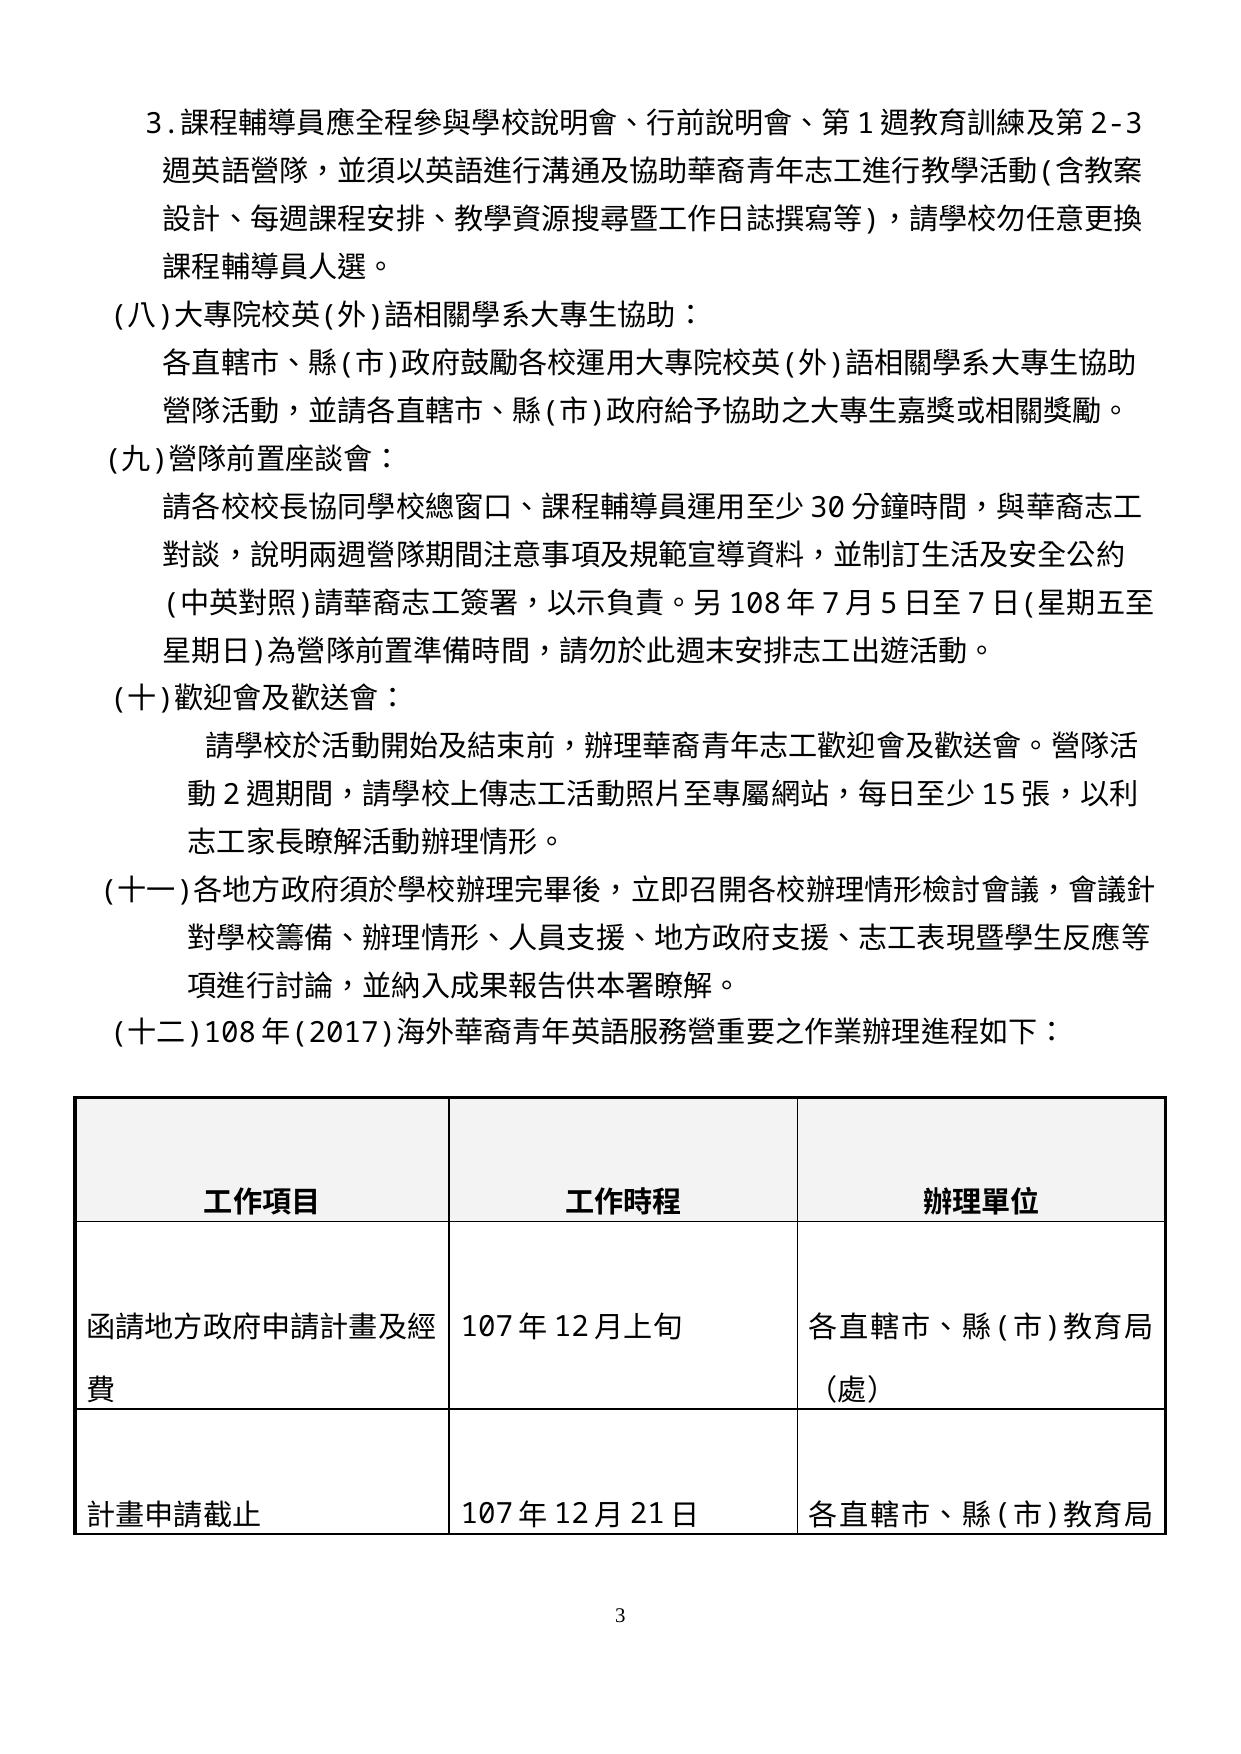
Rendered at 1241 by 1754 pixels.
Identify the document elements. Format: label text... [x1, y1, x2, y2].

text (九)營隊前置座談會： [75, 431, 1165, 479]
table_header 工作項目 [77, 1099, 448, 1221]
table_header 辦理單位 [798, 1099, 1164, 1221]
text 請各校校長協同學校總窗口、課程輔導員運用至少30分鐘時間，與華裔志工對談，說明兩週營隊期間注意事項及規範宣導資料，並制訂生活及安全公約(中英對照)請華裔志工簽署，以示負責。另108年7月5日至7日(星期五至星期日)為營隊前置準備時間，請勿於此週末安排志工出遊活動。 [162, 479, 1165, 671]
table_cell 各直轄市、縣(市)教育局 [798, 1410, 1164, 1533]
text (十二)108年(2017)海外華裔青年英語服務營重要之作業辦理進程如下： [75, 1006, 1165, 1052]
text (十一)各地方政府須於學校辦理完畢後，立即召開各校辦理情形檢討會議，會議針對學校籌備、辦理情形、人員支援、地方政府支援、志工表現暨學生反應等項進行討論，並納入成果報告供本署瞭解。 [100, 862, 1165, 1006]
table_cell 107年12月上旬 [450, 1222, 797, 1408]
text 請學校於活動開始及結束前，辦理華裔青年志工歡迎會及歡送會。營隊活動2週期間，請學校上傳志工活動照片至專屬網站，每日至少15張，以利志工家長瞭解活動辦理情形。 [100, 718, 1165, 862]
table_header 工作時程 [450, 1099, 797, 1221]
table_cell 各直轄市、縣(市)教育局（處） [798, 1222, 1164, 1408]
text (八)大專院校英(外)語相關學系大專生協助： [75, 287, 1165, 335]
text (十)歡迎會及歡送會： [75, 671, 1165, 718]
table_cell 函請地方政府申請計畫及經費 [77, 1222, 448, 1408]
table_cell 107年12月21日 [450, 1410, 797, 1533]
table_cell 計畫申請截止 [77, 1410, 448, 1533]
text 各直轄市、縣(市)政府鼓勵各校運用大專院校英(外)語相關學系大專生協助營隊活動，並請各直轄市、縣(市)政府給予協助之大專生嘉獎或相關獎勵。 [162, 335, 1165, 431]
text 3.課程輔導員應全程參與學校說明會、行前說明會、第1週教育訓練及第2-3週英語營隊，並須以英語進行溝通及協助華裔青年志工進行教學活動(含教案設計、每週課程安排、教學資源搜尋暨工作日誌撰寫等)，請學校勿任意更換課程輔導員人選。 [75, 96, 1165, 287]
